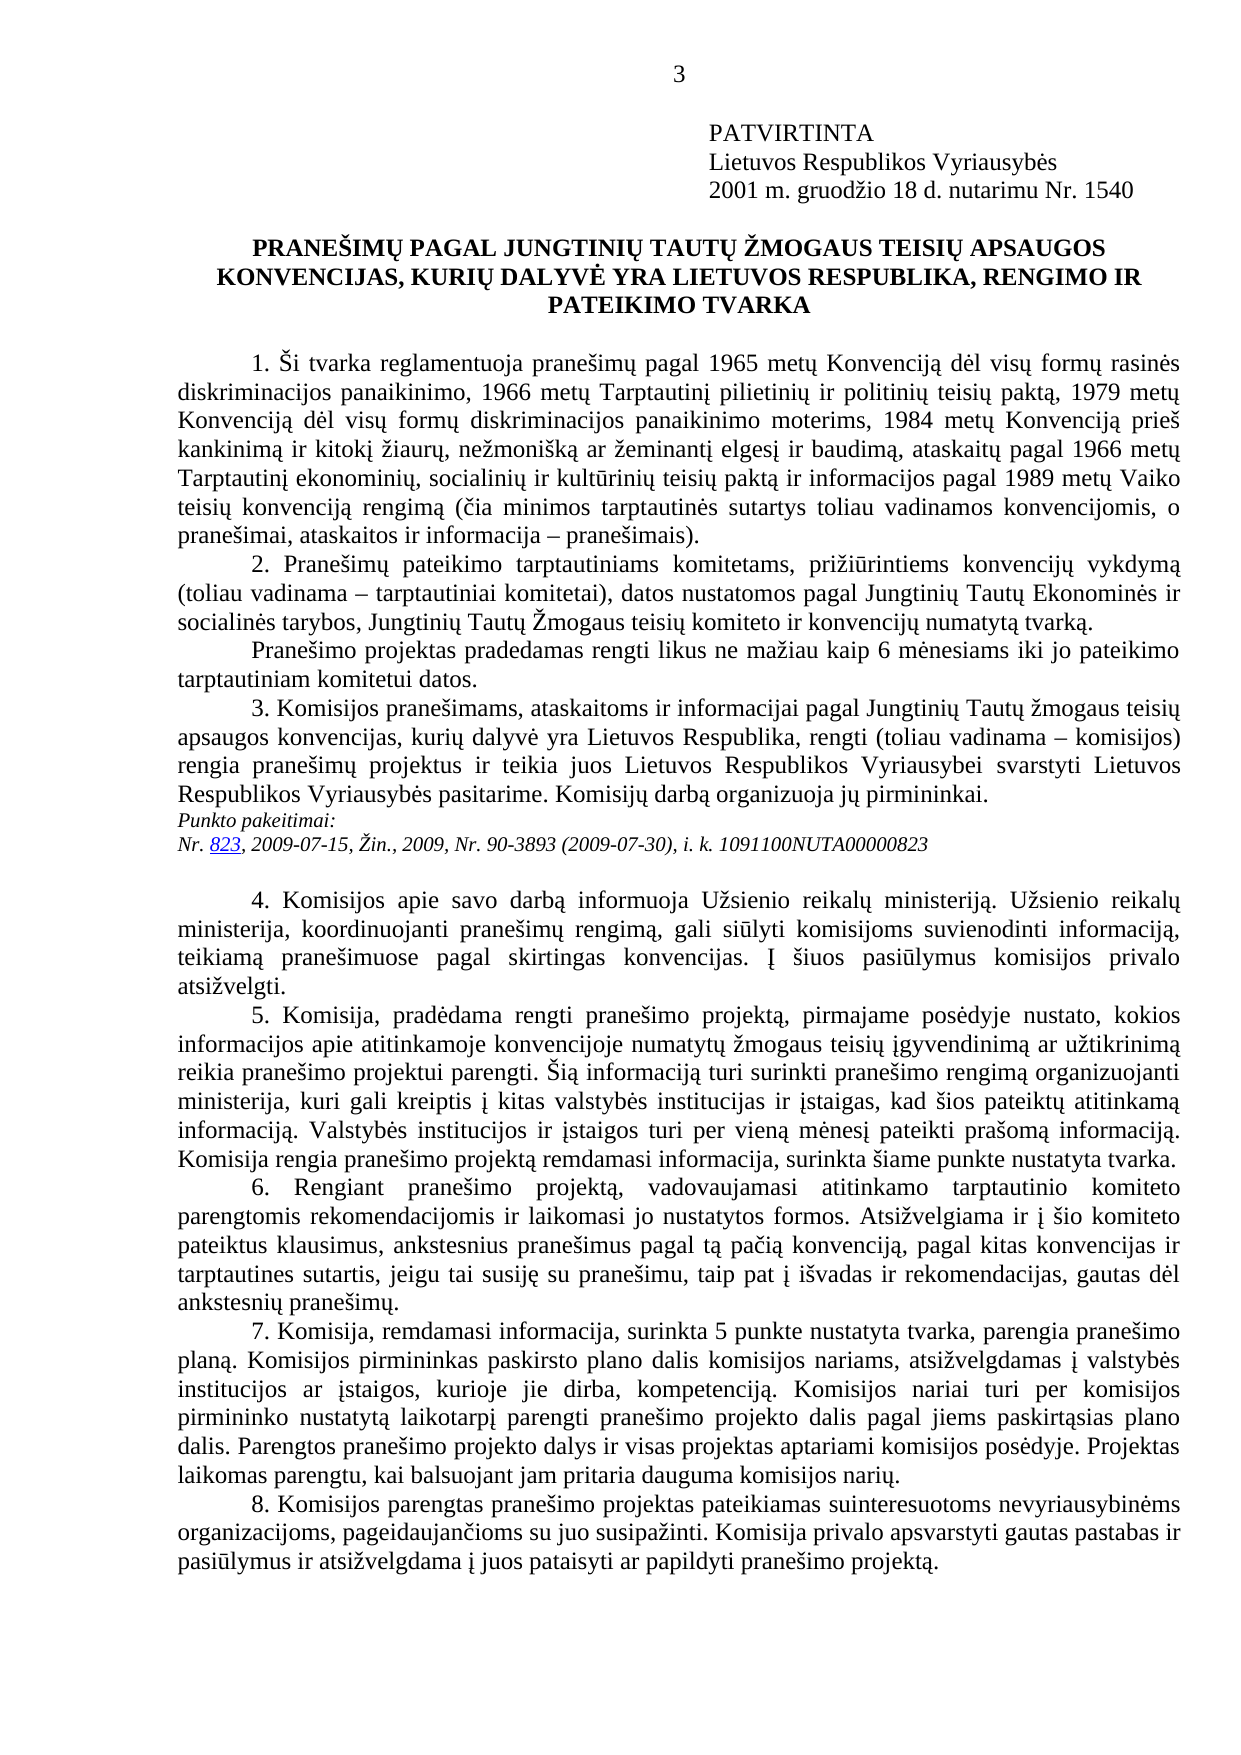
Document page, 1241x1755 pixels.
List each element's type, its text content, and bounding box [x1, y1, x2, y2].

text 4. Komisijos apie savo darbą informuoja Užsienio reikalų ministeriją. Užsienio reikalų ministerija, koordinuojanti pranešimų rengimą, gali siūlyti komisijoms suvienodinti informaciją, teikiamą pranešimuose pagal skirtingas konvencijas. Į šiuos pasiūlymus komisijos privalo atsižvelgti. [177, 885, 1181, 1000]
text Punkto pakeitimai: [177, 808, 1181, 832]
text 1. Ši tvarka reglamentuoja pranešimų pagal 1965 metų Konvenciją dėl visų formų rasinės diskriminacijos panaikinimo, 1966 metų Tarptautinį pilietinių ir politinių teisių paktą, 1979 metų Konvenciją dėl visų formų diskriminacijos panaikinimo moterims, 1984 metų Konvenciją prieš kankinimą ir kitokį žiaurų, nežmonišką ar žeminantį elgesį ir baudimą, ataskaitų pagal 1966 metų Tarptautinį ekonominių, socialinių ir kultūrinių teisių paktą ir informacijos pagal 1989 metų Vaiko teisių konvenciją rengimą (čia minimos tarptautinės sutartys toliau vadinamos konvencijomis, o pranešimai, ataskaitos ir informacija – pranešimais). [177, 348, 1181, 549]
text 5. Komisija, pradėdama rengti pranešimo projektą, pirmajame posėdyje nustato, kokios informacijos apie atitinkamoje konvencijoje numatytų žmogaus teisių įgyvendinimą ar užtikrinimą reikia pranešimo projektui parengti. Šią informaciją turi surinkti pranešimo rengimą organizuojanti ministerija, kuri gali kreiptis į kitas valstybės institucijas ir įstaigas, kad šios pateiktų atitinkamą informaciją. Valstybės institucijos ir įstaigos turi per vieną mėnesį pateikti prašomą informaciją. Komisija rengia pranešimo projektą remdamasi informacija, surinkta šiame punkte nustatyta tvarka. [177, 1000, 1181, 1172]
text PRANEŠIMŲ PAGAL JUNGTINIŲ TAUTŲ ŽMOGAUS TEISIŲ APSAUGOS KONVENCIJAS, KURIŲ DALYVĖ YRA LIETUVOS RESPUBLIKA, RENGIMO IR PATEIKIMO TVARKA [177, 233, 1181, 319]
text Nr. 823, 2009-07-15, Žin., 2009, Nr. 90-3893 (2009-07-30), i. k. 1091100NUTA00000823 [177, 832, 1181, 856]
text 8. Komisijos parengtas pranešimo projektas pateikiamas suinteresuotoms nevyriausybinėms organizacijoms, pageidaujančioms su juo susipažinti. Komisija privalo apsvarstyti gautas pastabas ir pasiūlymus ir atsižvelgdama į juos pataisyti ar papildyti pranešimo projektą. [177, 1489, 1181, 1575]
text Lietuvos Respublikos Vyriausybės [177, 147, 1181, 176]
text Pranešimo projektas pradedamas rengti likus ne mažiau kaip 6 mėnesiams iki jo pateikimo tarptautiniam komitetui datos. [177, 636, 1181, 693]
text Patvirtinta [709, 118, 1181, 147]
text 7. Komisija, remdamasi informacija, surinkta 5 punkte nustatyta tvarka, parengia pranešimo planą. Komisijos pirmininkas paskirsto plano dalis komisijos nariams, atsižvelgdamas į valstybės institucijos ar įstaigos, kurioje jie dirba, kompetenciją. Komisijos nariai turi per komisijos pirmininko nustatytą laikotarpį parengti pranešimo projekto dalis pagal jiems paskirtąsias plano dalis. Parengtos pranešimo projekto dalys ir visas projektas aptariami komisijos posėdyje. Projektas laikomas parengtu, kai balsuojant jam pritaria dauguma komisijos narių. [177, 1316, 1181, 1489]
text 6. Rengiant pranešimo projektą, vadovaujamasi atitinkamo tarptautinio komiteto parengtomis rekomendacijomis ir laikomasi jo nustatytos formos. Atsižvelgiama ir į šio komiteto pateiktus klausimus, ankstesnius pranešimus pagal tą pačią konvenciją, pagal kitas konvencijas ir tarptautines sutartis, jeigu tai susiję su pranešimu, taip pat į išvadas ir rekomendacijas, gautas dėl ankstesnių pranešimų. [177, 1172, 1181, 1316]
text 2. Pranešimų pateikimo tarptautiniams komitetams, prižiūrintiems konvencijų vykdymą (toliau vadinama – tarptautiniai komitetai), datos nustatomos pagal Jungtinių Tautų Ekonominės ir socialinės tarybos, Jungtinių Tautų Žmogaus teisių komiteto ir konvencijų numatytą tvarką. [177, 549, 1181, 636]
text 2001 m. gruodžio 18 d. nutarimu Nr. 1540 [177, 176, 1181, 204]
text 3. Komisijos pranešimams, ataskaitoms ir informacijai pagal Jungtinių Tautų žmogaus teisių apsaugos konvencijas, kurių dalyvė yra Lietuvos Respublika, rengti (toliau vadinama – komisijos) rengia pranešimų projektus ir teikia juos Lietuvos Respublikos Vyriausybei svarstyti Lietuvos Respublikos Vyriausybės pasitarime. Komisijų darbą organizuoja jų pirmininkai. [177, 693, 1181, 808]
